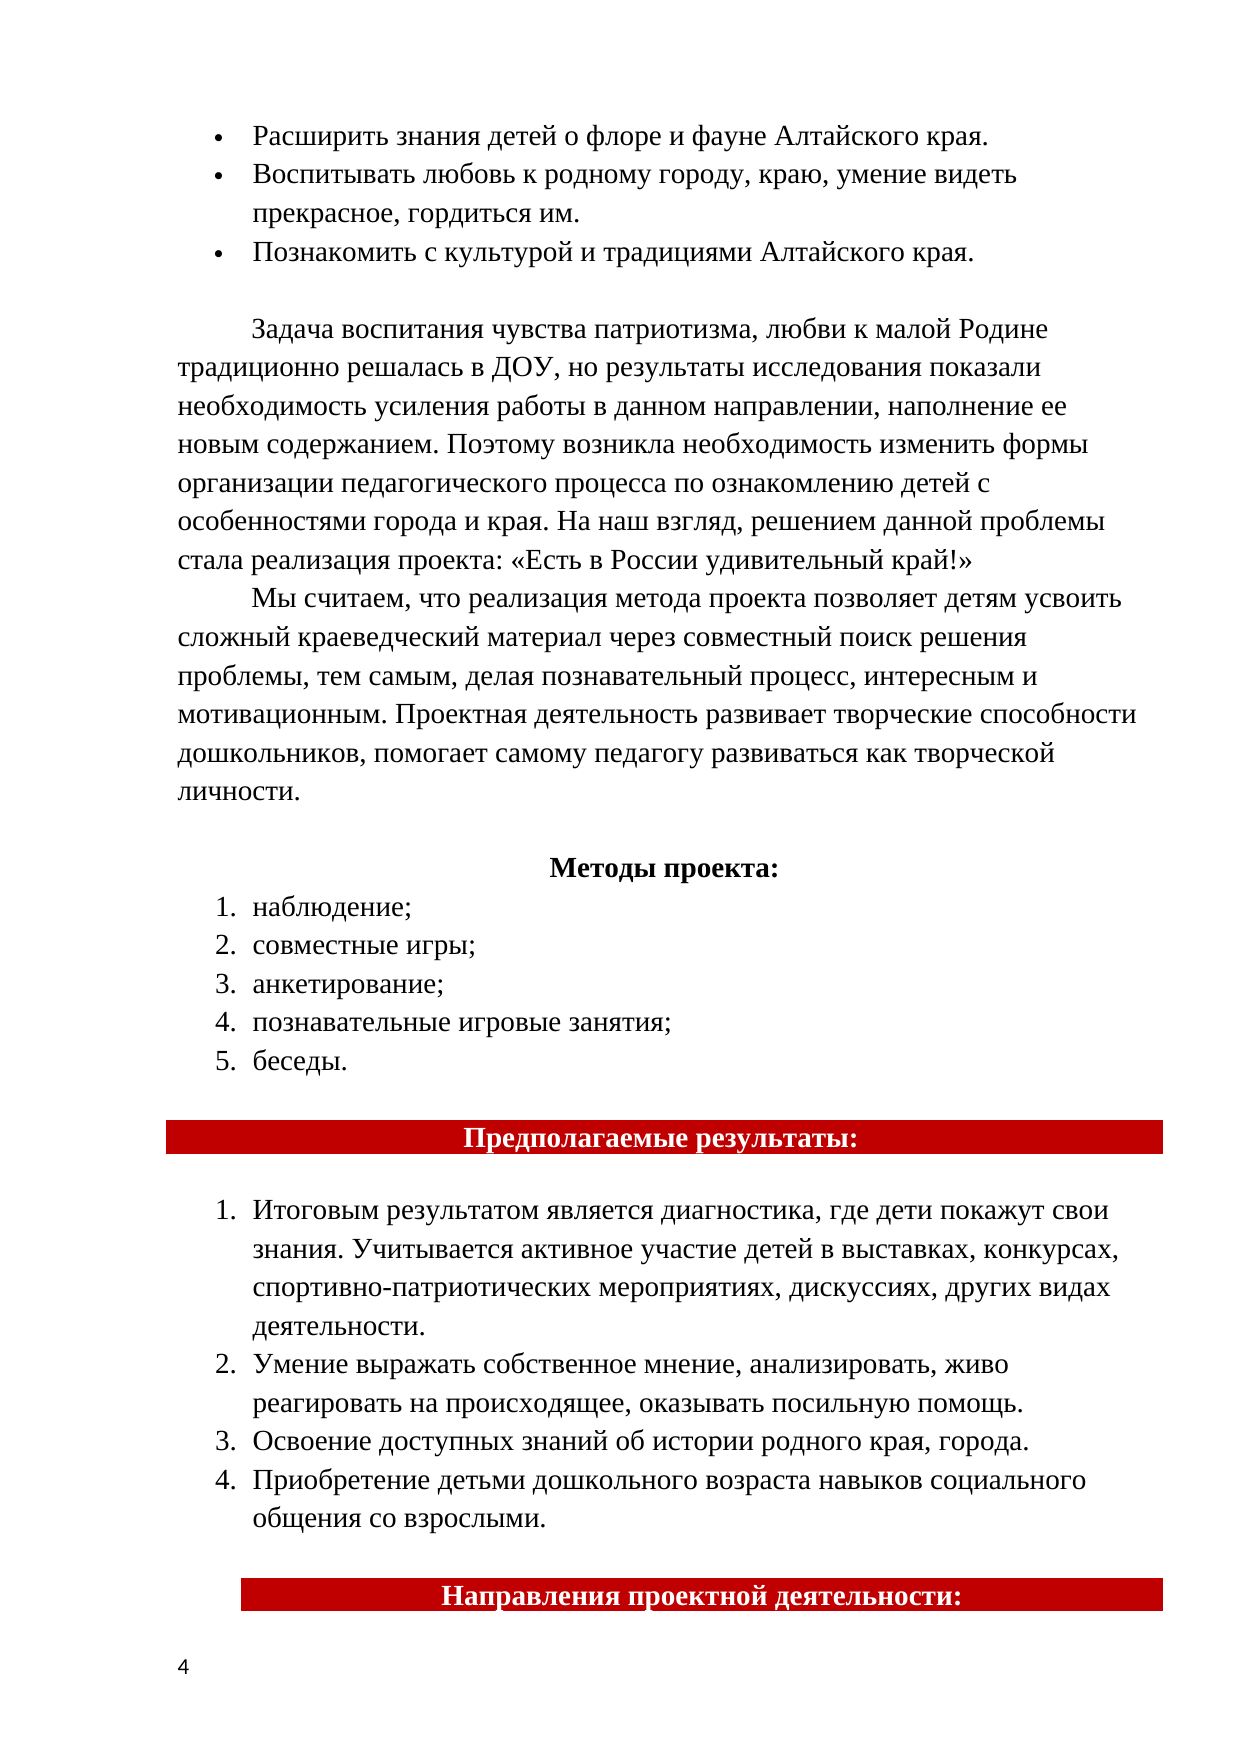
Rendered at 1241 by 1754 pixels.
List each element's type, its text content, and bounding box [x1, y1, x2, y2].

list Освоение доступных знаний об истории родного края, города. [215, 1423, 1152, 1457]
list совместные игры; [215, 927, 1152, 961]
list познавательные игровые занятия; [215, 1004, 1152, 1038]
table_header Направления проектной деятельности: [241, 1578, 1163, 1611]
text Задача воспитания чувства патриотизма, любви к малой Родине традиционно решалась в ДОУ, но результаты исследования показали необходимость усиления работы в данном направлении, наполнение ее новым содержанием. Поэтому возникла необходимость изменить формы организации педагогического процесса по ознакомлению детей с особенностями города и края. На наш взгляд, решением данной проблемы стала реализация проекта: «Есть в России удивительный край!» [177, 311, 1152, 576]
list анкетирование; [215, 966, 1152, 999]
text Мы считаем, что реализация метода проекта позволяет детям усвоить сложный краеведческий материал через совместный поиск решения проблемы, тем самым, делая познавательный процесс, интересным и мотивационным. Проектная деятельность развивает творческие способности дошкольников, помогает самому педагогу развиваться как творческой личности. [177, 581, 1152, 807]
list Расширить знания детей о флоре и фауне Алтайского края. [215, 118, 1152, 152]
list Приобретение детьми дошкольного возраста навыков социального общения со взрослыми. [215, 1462, 1152, 1534]
list наблюдение; [215, 889, 1152, 922]
list беседы. [215, 1043, 1152, 1077]
list Воспитывать любовь к родному городу, краю, умение видеть прекрасное, гордиться им. [215, 157, 1152, 229]
list Познакомить с культурой и традициями Алтайского края. [215, 234, 1152, 267]
list Итоговым результатом является диагностика, где дети покажут свои знания. Учитывается активное участие детей в выставках, конкурсах, спортивно-патриотических мероприятиях, дискуссиях, других видах деятельности. [215, 1192, 1152, 1341]
text Методы проекта: [177, 850, 1152, 884]
list Умение выражать собственное мнение, анализировать, живо реагировать на происходящее, оказывать посильную помощь. [215, 1346, 1152, 1418]
table_header Предполагаемые результаты: [166, 1120, 1163, 1154]
